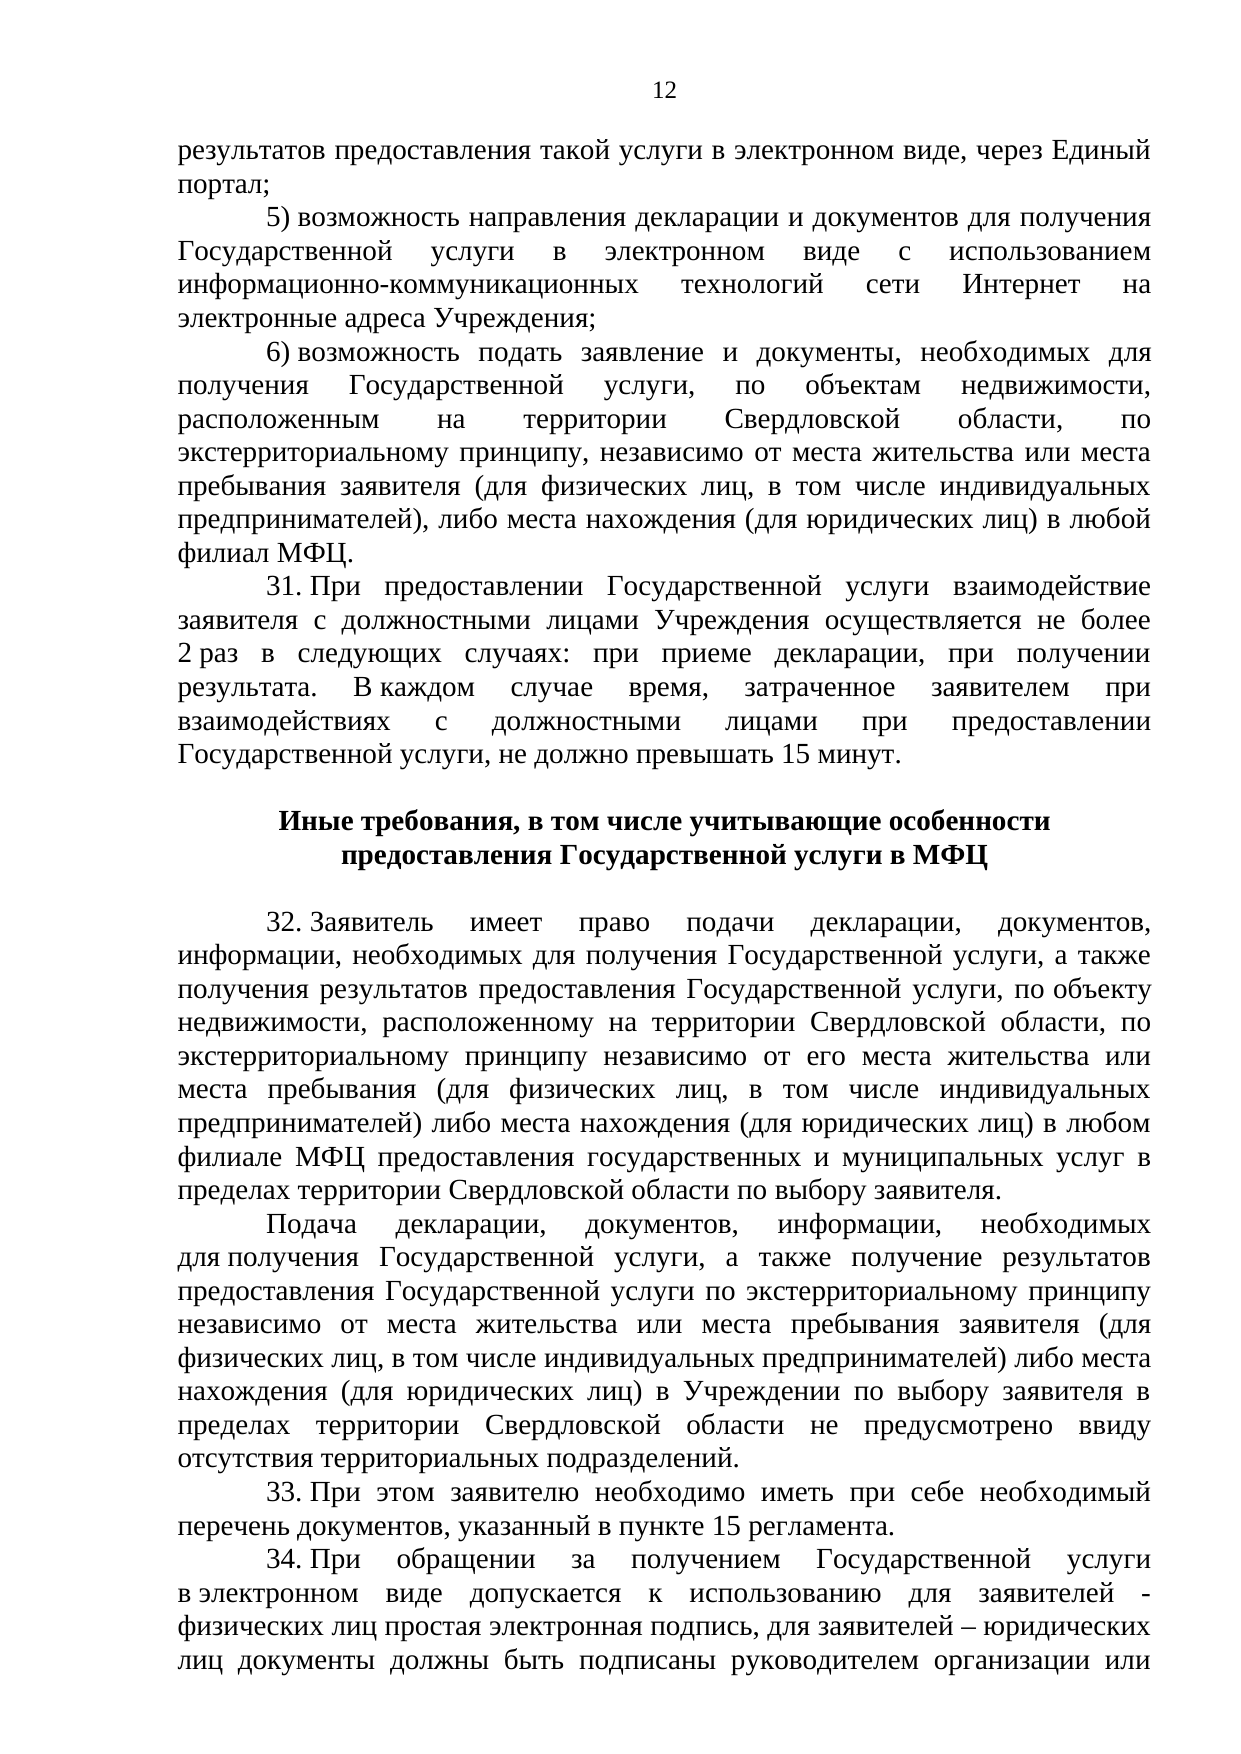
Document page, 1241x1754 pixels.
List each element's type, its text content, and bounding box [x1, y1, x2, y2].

text 33. При этом заявителю необходимо иметь при себе необходимый перечень документов, указанный в пункте 15 регламента. [177, 1474, 1152, 1541]
text 5) возможность направления декларации и документов для получения Государственной услуги в электронном виде с использованием информационно-коммуникационных технологий сети Интернет на электронные адреса Учреждения; [177, 199, 1152, 334]
text 32. Заявитель имеет право подачи декларации, документов, информации, необходимых для получения Государственной услуги, а также получения результатов предоставления Государственной услуги, по объекту недвижимости, расположенному на территории Свердловской области, по экстерриториальному принципу независимо от его места жительства или места пребывания (для физических лиц, в том числе индивидуальных предпринимателей) либо места нахождения (для юридических лиц) в любом филиале МФЦ предоставления государственных и муниципальных услуг в пределах территории Свердловской области по выбору заявителя. [177, 904, 1152, 1206]
text Иные требования, в том числе учитывающие особенности предоставления Государственной услуги в МФЦ [177, 803, 1152, 870]
text Подача декларации, документов, информации, необходимых для получения Государственной услуги, а также получение результатов предоставления Государственной услуги по экстерриториальному принципу независимо от места жительства или места пребывания заявителя (для физических лиц, в том числе индивидуальных предпринимателей) либо места нахождения (для юридических лиц) в Учреждении по выбору заявителя в пределах территории Свердловской области не предусмотрено ввиду отсутствия территориальных подразделений. [177, 1206, 1152, 1474]
text 34. При обращении за получением Государственной услуги в электронном виде допускается к использованию для заявителей - физических лиц простая электронная подпись, для заявителей – юридических лиц документы должны быть подписаны руководителем организации или [177, 1541, 1152, 1675]
text результатов предоставления такой услуги в электронном виде, через Единый портал; [177, 132, 1152, 199]
text 6) возможность подать заявление и документы, необходимых для получения Государственной услуги, по объектам недвижимости, расположенным на территории Свердловской области, по экстерриториальному принципу, независимо от места жительства или места пребывания заявителя (для физических лиц, в том числе индивидуальных предпринимателей), либо места нахождения (для юридических лиц) в любой филиал МФЦ. [177, 334, 1152, 568]
text 31. При предоставлении Государственной услуги взаимодействие заявителя с должностными лицами Учреждения осуществляется не более 2 раз в следующих случаях: при приеме декларации, при получении результата. В каждом случае время, затраченное заявителем при взаимодействиях с должностными лицами при предоставлении Государственной услуги, не должно превышать 15 минут. [177, 568, 1152, 770]
